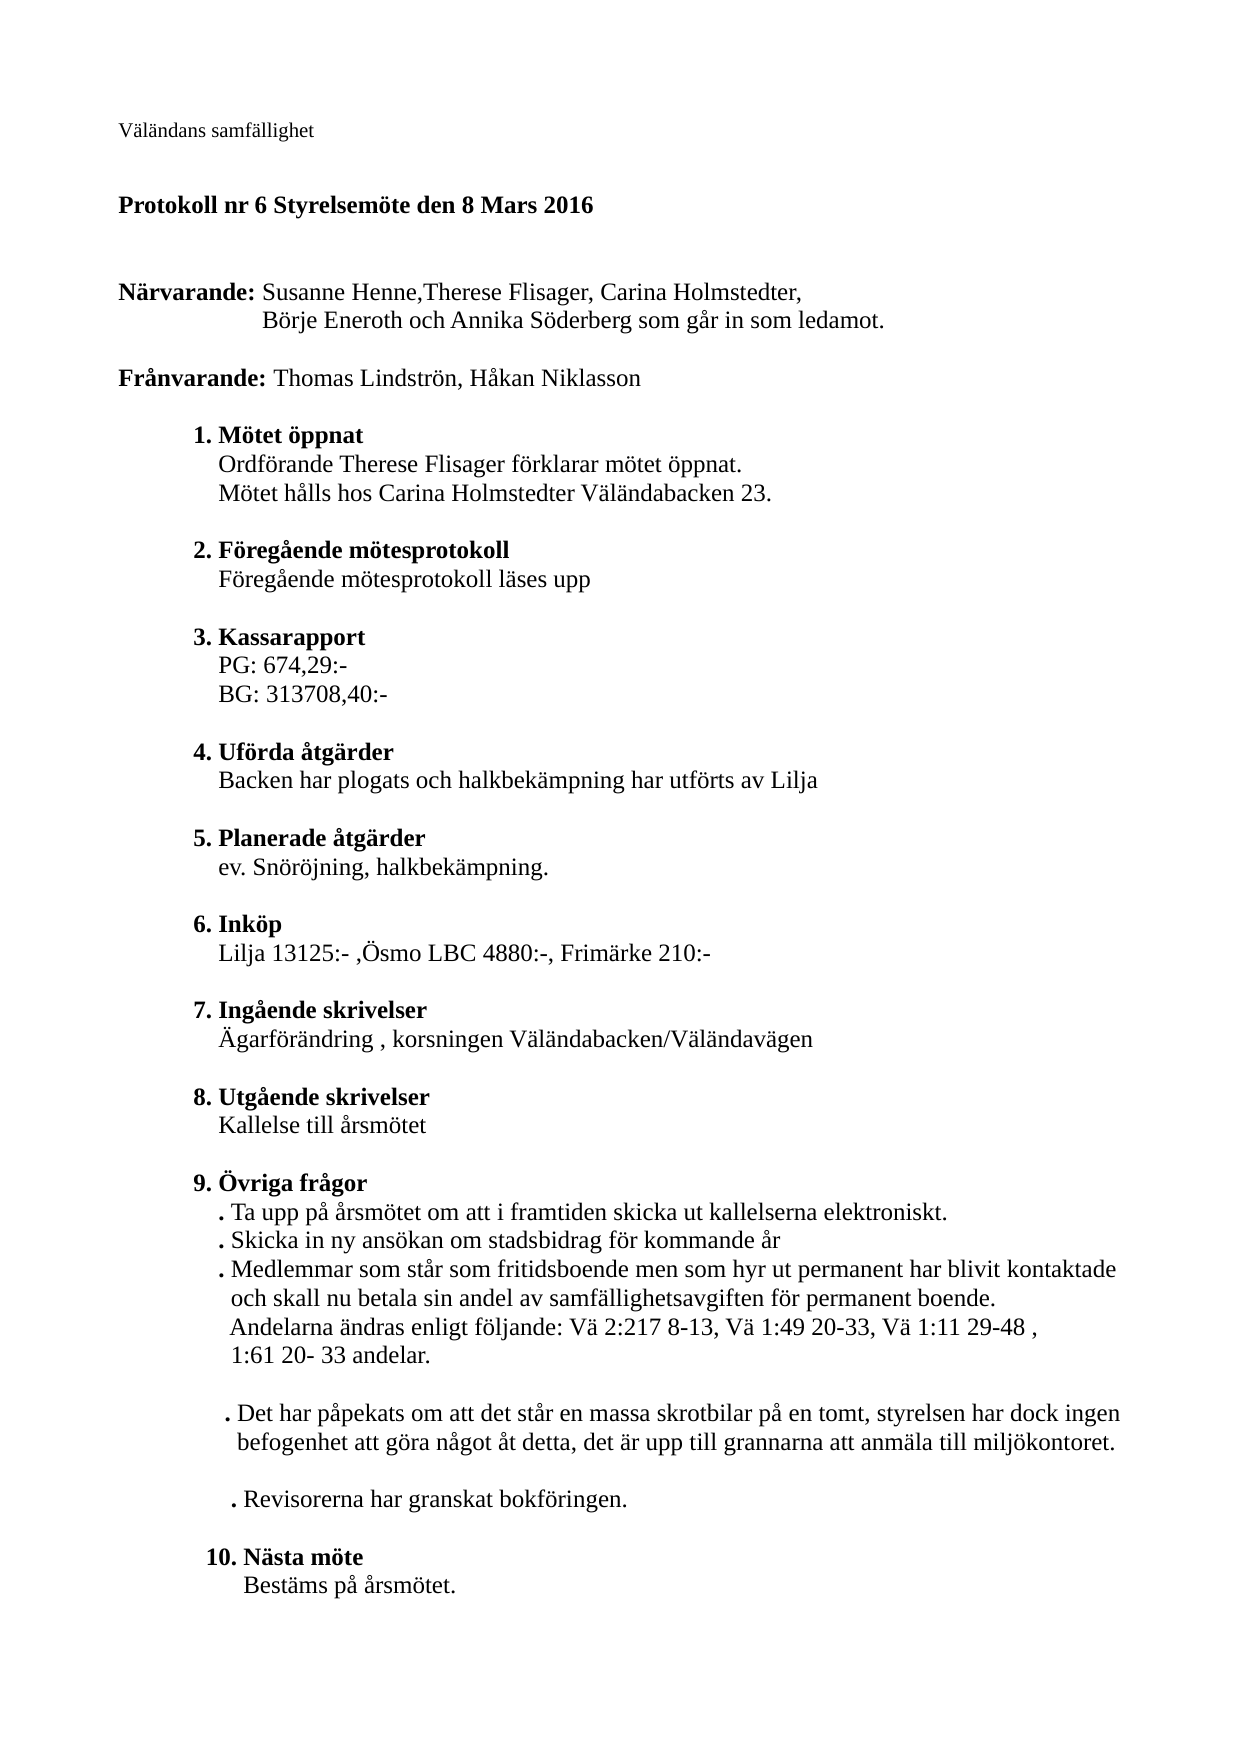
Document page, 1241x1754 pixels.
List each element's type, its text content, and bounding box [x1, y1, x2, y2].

list Ägarförändring , korsningen Väländabacken/Väländavägen [156, 1024, 1122, 1053]
text ev. Snöröjning, halkbekämpning. [118, 852, 1122, 880]
text Väländans samfällighet [118, 118, 1122, 142]
text 7. Ingående skrivelser [118, 995, 1122, 1024]
text Ordförande Therese Flisager förklarar mötet öppnat. [118, 449, 1122, 478]
text . Skicka in ny ansökan om stadsbidrag för kommande år [118, 1225, 1122, 1254]
list 1. Mötet öppnat [156, 420, 1122, 449]
text 1:61 20- 33 andelar. [118, 1340, 1122, 1369]
text Lilja 13125:- ,Ösmo LBC 4880:-, Frimärke 210:- [118, 938, 1122, 967]
text Backen har plogats och halkbekämpning har utförts av Lilja [118, 765, 1122, 794]
text Kallelse till årsmötet [118, 1110, 1122, 1139]
text Protokoll nr 6 Styrelsemöte den 8 Mars 2016 [118, 190, 1122, 219]
text 3. Kassarapport [118, 622, 1122, 650]
text . Medlemmar som står som fritidsboende men som hyr ut permanent har blivit kontaktade [118, 1254, 1122, 1283]
text 8. Utgående skrivelser [118, 1082, 1122, 1110]
text Börje Eneroth och Annika Söderberg som går in som ledamot. [118, 305, 1122, 334]
text 9. Övriga frågor [118, 1168, 1122, 1197]
text . Revisorerna har granskat bokföringen. [118, 1484, 1122, 1513]
text och skall nu betala sin andel av samfällighetsavgiften för permanent boende. [118, 1283, 1122, 1312]
text Frånvarande: Thomas Lindströn, Håkan Niklasson [118, 363, 1122, 392]
text 10. Nästa möte [118, 1542, 1122, 1570]
text Mötet hålls hos Carina Holmstedter Väländabacken 23. [118, 478, 1122, 507]
text . Det har påpekats om att det står en massa skrotbilar på en tomt, styrelsen har dock ingen [118, 1398, 1122, 1427]
text PG: 674,29:- [118, 650, 1122, 679]
text 5. Planerade åtgärder [118, 823, 1122, 852]
text Föregående mötesprotokoll läses upp [118, 564, 1122, 593]
text Andelarna ändras enligt följande: Vä 2:217 8-13, Vä 1:49 20-33, Vä 1:11 29-48 , [118, 1312, 1122, 1340]
text . Ta upp på årsmötet om att i framtiden skicka ut kallelserna elektroniskt. [118, 1197, 1122, 1225]
text Närvarande: Susanne Henne,Therese Flisager, Carina Holmstedter, [118, 277, 1122, 305]
text Bestäms på årsmötet. [118, 1570, 1122, 1599]
text 6. Inköp [118, 909, 1122, 938]
text BG: 313708,40:- [118, 679, 1122, 708]
text befogenhet att göra något åt detta, det är upp till grannarna att anmäla till miljökontoret. [118, 1427, 1122, 1455]
text 4. Uförda åtgärder [118, 737, 1122, 765]
text 2. Föregående mötesprotokoll [118, 535, 1122, 564]
